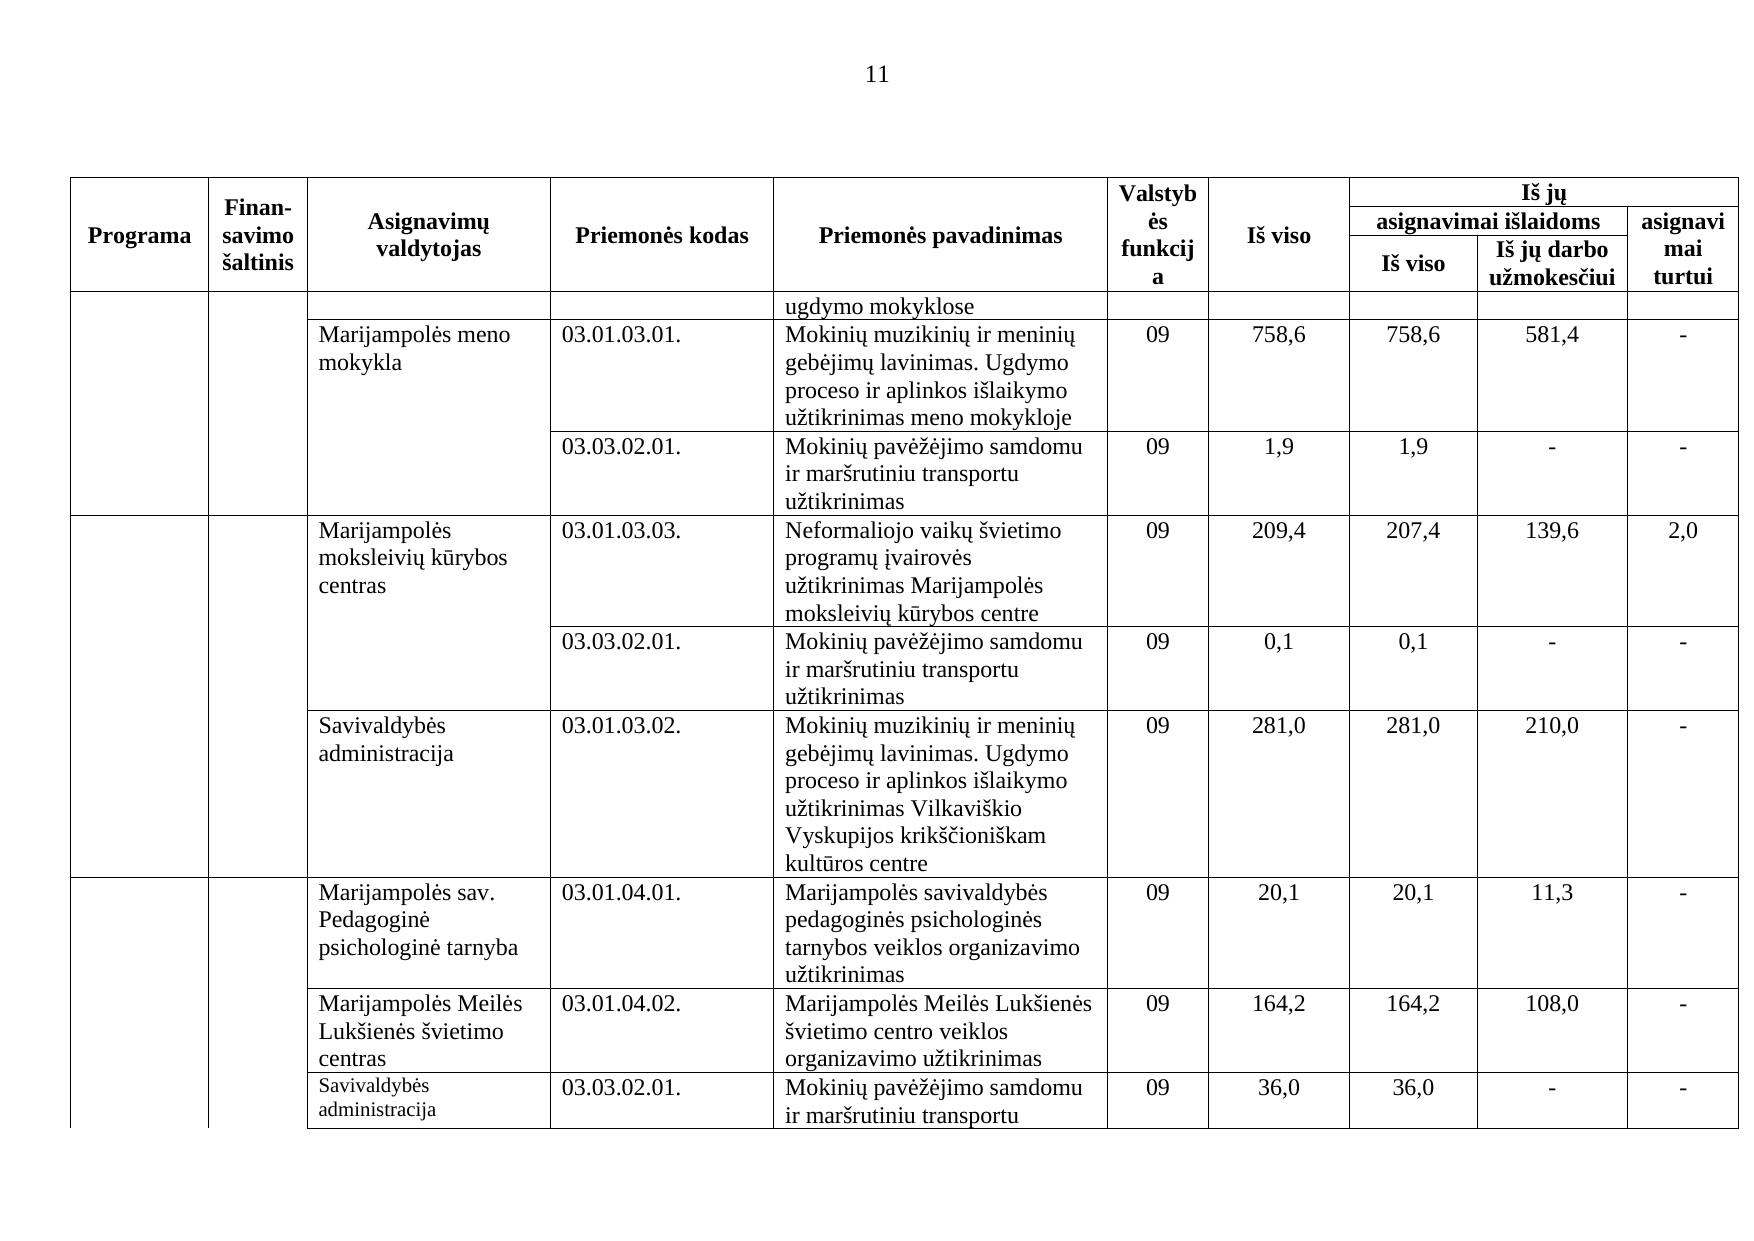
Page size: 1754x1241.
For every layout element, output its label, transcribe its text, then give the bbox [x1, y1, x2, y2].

table_cell Mokinių muzikinių ir meninių gebėjimų lavinimas. Ugdymo proceso ir aplinkos išlaikymo užtikrinimas meno mokykloje [774, 320, 1107, 431]
table_cell [308, 292, 550, 319]
table_cell [1478, 292, 1627, 319]
table_cell 139,6 [1478, 516, 1627, 626]
table_cell Mokinių pavėžėjimo samdomu ir maršrutiniu transportu užtikrinimas [774, 432, 1107, 515]
table_cell asignavimai išlaidoms [1350, 207, 1627, 234]
table_cell 281,0 [1350, 711, 1477, 877]
table_cell 2,0 [1628, 516, 1738, 626]
table_cell - [1478, 432, 1627, 515]
table_cell [71, 626, 208, 710]
table_cell 03.03.02.01. [551, 627, 773, 710]
table_cell 09 [1108, 516, 1208, 626]
table_cell 03.03.02.01. [551, 432, 773, 515]
table_cell [71, 516, 208, 626]
table_cell Marijampolės Meilės Lukšienės švietimo centro veiklos organizavimo užtikrinimas [774, 989, 1107, 1072]
table_cell 03.03.02.01. [551, 1073, 773, 1128]
table_cell Savivaldybės administracija [308, 711, 550, 877]
table_cell 164,2 [1350, 989, 1477, 1072]
table_cell - [1628, 627, 1738, 710]
table_cell Mokinių pavėžėjimo samdomu ir maršrutiniu transportu [774, 1073, 1107, 1128]
table_cell 03.01.03.01. [551, 320, 773, 431]
table_cell 09 [1108, 627, 1208, 710]
table_cell 209,4 [1209, 516, 1349, 626]
table_cell Savivaldybės administracija [308, 1073, 550, 1128]
table_header Priemonės pavadinimas [774, 178, 1107, 291]
table_cell [209, 319, 307, 431]
table_cell [209, 1072, 307, 1128]
table_cell [71, 292, 208, 319]
table_cell Neformaliojo vaikų švietimo programų įvairovės užtikrinimas Marijampolės moksleivių kūrybos centre [774, 516, 1107, 626]
table_cell 09 [1108, 432, 1208, 515]
table_cell 03.01.04.02. [551, 989, 773, 1072]
table_cell 09 [1108, 989, 1208, 1072]
table_cell Marijampolės Meilės Lukšienės švietimo centras [308, 989, 550, 1072]
table_cell - [1628, 432, 1738, 515]
table_cell [71, 319, 208, 431]
table_cell Marijampolės sav. Pedagoginė psichologinė tarnyba [308, 878, 550, 988]
table_cell [71, 710, 208, 877]
table_cell - [1628, 1073, 1738, 1128]
table_cell [209, 878, 307, 1072]
table_cell 20,1 [1209, 878, 1349, 988]
table_cell - [1478, 627, 1627, 710]
table_cell Mokinių muzikinių ir meninių gebėjimų lavinimas. Ugdymo proceso ir aplinkos išlaikymo užtikrinimas Vilkaviškio Vyskupijos krikščioniškam kultūros centre [774, 711, 1107, 877]
table_cell - [1628, 711, 1738, 877]
table_cell [209, 516, 307, 626]
table_cell 758,6 [1350, 320, 1477, 431]
table_cell [209, 626, 307, 710]
table_header Finan-savimo šaltinis [209, 178, 307, 291]
table_cell [308, 431, 550, 515]
table_cell [551, 292, 773, 319]
table_cell [1350, 292, 1477, 319]
table_cell [209, 431, 307, 515]
table_cell 0,1 [1209, 627, 1349, 710]
table_cell 09 [1108, 878, 1208, 988]
table_header Iš viso [1209, 178, 1349, 291]
table_cell 03.01.04.01. [551, 878, 773, 988]
table_cell [1108, 292, 1208, 319]
table_cell 36,0 [1350, 1073, 1477, 1128]
table_cell 1,9 [1209, 432, 1349, 515]
table_cell - [1628, 878, 1738, 988]
table_cell 03.01.03.02. [551, 711, 773, 877]
table_cell 281,0 [1209, 711, 1349, 877]
table_header Asignavimų valdytojas [308, 178, 550, 291]
table_cell ugdymo mokyklose [774, 292, 1107, 319]
table_cell 11,3 [1478, 878, 1627, 988]
table_cell Iš jų darbo užmokesčiui [1478, 236, 1627, 291]
table_cell - [1628, 320, 1738, 431]
table_cell [1209, 292, 1349, 319]
table_cell [71, 1072, 208, 1128]
table_cell [209, 292, 307, 319]
table_cell Marijampolės meno mokykla [308, 320, 550, 431]
table_cell 09 [1108, 711, 1208, 877]
table_cell 09 [1108, 320, 1208, 431]
table_cell 207,4 [1350, 516, 1477, 626]
table_header Programa [71, 178, 208, 291]
table_cell 210,0 [1478, 711, 1627, 877]
table_cell asignavimai turtui įsigyti [1628, 207, 1738, 291]
table_cell 1,9 [1350, 432, 1477, 515]
table_cell 36,0 [1209, 1073, 1349, 1128]
table_cell 164,2 [1209, 989, 1349, 1072]
table_cell 108,0 [1478, 989, 1627, 1072]
table_cell 03.01.03.03. [551, 516, 773, 626]
table_cell [71, 878, 208, 1072]
table_cell 0,1 [1350, 627, 1477, 710]
table_cell [209, 710, 307, 877]
table_cell - [1478, 1073, 1627, 1128]
table_cell Marijampolės moksleivių kūrybos centras [308, 516, 550, 626]
table_cell Mokinių pavėžėjimo samdomu ir maršrutiniu transportu užtikrinimas [774, 627, 1107, 710]
table_cell 758,6 [1209, 320, 1349, 431]
table_cell - [1628, 989, 1738, 1072]
table_cell [71, 431, 208, 515]
table_cell [308, 626, 550, 710]
table_header Iš jų [1350, 178, 1738, 206]
table_cell - [1628, 292, 1738, 319]
table_cell 20,1 [1350, 878, 1477, 988]
table_header Priemonės kodas [551, 178, 773, 291]
table_cell Iš viso [1350, 236, 1477, 291]
table_cell Marijampolės savivaldybės pedagoginės psichologinės tarnybos veiklos organizavimo užtikrinimas [774, 878, 1107, 988]
table_cell 09 [1108, 1073, 1208, 1128]
table_header Valstybės funkcija [1108, 178, 1208, 291]
table_cell 581,4 [1478, 320, 1627, 431]
